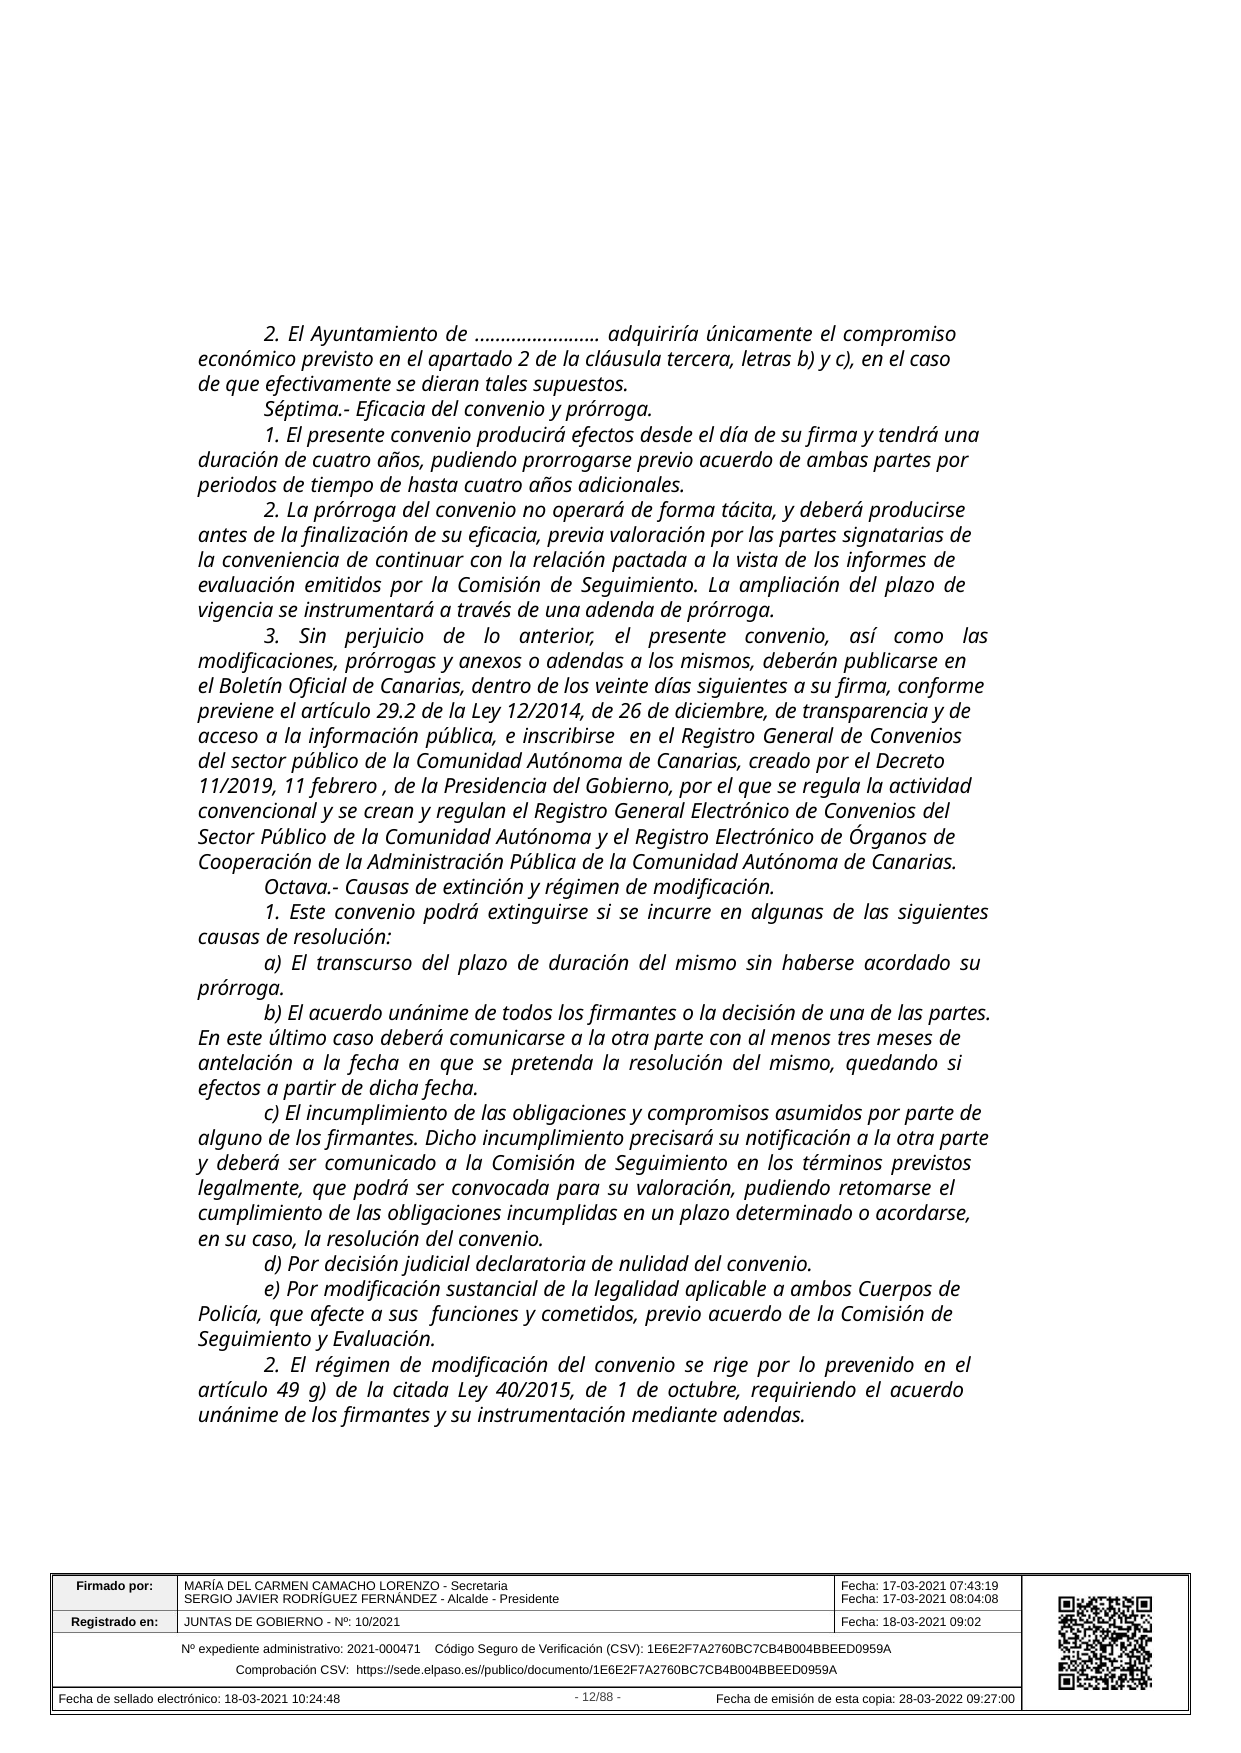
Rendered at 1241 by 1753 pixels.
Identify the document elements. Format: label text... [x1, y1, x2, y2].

text prórroga. [198, 975, 1068, 1000]
text Policía, que afecte a sus funciones y cometidos, previo acuerdo de la Comisión de [198, 1302, 1067, 1327]
text cumplimiento de las obligaciones incumplidas en un plazo determinado o acordarse, [198, 1201, 1068, 1226]
picture [51, 1574, 1190, 1714]
text unánime de los firmantes y su instrumentación mediante adendas. [198, 1403, 1068, 1427]
text el Boletín Oficial de Canarias, dentro de los veinte días siguientes a su firma, conforme [198, 674, 1068, 698]
text 2. La prórroga del convenio no operará de forma tácita, y deberá producirse [264, 498, 1067, 522]
text económico previsto en el apartado 2 de la cláusula tercera, letras b) y c), en el caso [198, 347, 1068, 371]
text 3. Sin perjuicio de lo anterior, el presente convenio, así como las [264, 623, 1067, 648]
text Sector Público de la Comunidad Autónoma y el Registro Electrónico de Órganos de [198, 824, 1068, 849]
text 1 [264, 900, 275, 924]
text Nº expediente administrativo: 2021-000471 Código Seguro de Verificación (CSV): 1E6E2F7A2760BC7CB4B004BBEED0959A [181, 1642, 917, 1656]
text Fecha: 17-03-2021 07:43:19 [841, 1579, 1022, 1593]
text la conveniencia de continuar con la relación pactada a la vista de los informes de [198, 548, 1068, 572]
text - 12/88 - [574, 1691, 640, 1705]
text vigencia se instrumentará a través de una adenda de prórroga. [198, 598, 1068, 623]
text d) Por decisión judicial declaratoria de nulidad del convenio. [264, 1252, 898, 1276]
text Fecha: 17-03-2021 08:04:08 [841, 1593, 1022, 1607]
text artículo 49 g) de la citada Ley 40/2015, de 1 de octubre, requiriendo el acuerdo [198, 1377, 1068, 1402]
text b) El acuerdo unánime de todos los firmantes o la decisión de una de las partes. [264, 1000, 1068, 1025]
text antelación a la fecha en que se pretenda la resolución del mismo, quedando si [198, 1051, 1068, 1075]
text convencional y se crean y regulan el Registro General Electrónico de Convenios del [198, 799, 1068, 824]
text periodos de tiempo de hasta cuatro años adicionales. [198, 473, 1067, 497]
text causas de resolución: [198, 925, 1068, 949]
text En este último caso deberá comunicarse a la otra parte con al menos tres meses de [198, 1026, 1068, 1050]
text Fecha: 18-03-2021 09:02 [841, 1615, 1002, 1629]
text Fecha de emisión de esta copia: 28-03-2022 09:27:00 [716, 1692, 1040, 1706]
text Comprobación CSV: https://sede.elpaso.es//publico/documento/1E6E2F7A2760BC7CB4B004BBEED0959A [236, 1663, 917, 1677]
text antes de la finalización de su eficacia, previa valoración por las partes signatarias de [198, 523, 1068, 547]
text 2. El régimen de modificación del convenio se rige por lo prevenido en el [264, 1352, 1067, 1377]
text duración de cuatro años, pudiendo prorrogarse previo acuerdo de ambas partes por [198, 448, 1067, 472]
text Séptima.- Eficacia del convenio y prórroga. [264, 397, 721, 422]
text JUNTAS DE GOBIERNO - Nº: 10/2021 [184, 1615, 426, 1629]
text Firmado por: [76, 1579, 172, 1593]
text Cooperación de la Administración Pública de la Comunidad Autónoma de Canarias. [198, 849, 1068, 874]
text acceso a la información pública, e inscribirse en el Registro General de Convenios [198, 724, 1068, 748]
text y deberá ser comunicado a la Comisión de Seguimiento en los términos previstos [198, 1151, 1068, 1176]
text de que efectivamente se dieran tales supuestos. [198, 372, 1068, 397]
text del sector público de la Comunidad Autónoma de Canarias, creado por el Decreto [198, 749, 1068, 773]
text Seguimiento y Evaluación. [198, 1327, 1067, 1352]
text legalmente, que podrá ser convocada para su valoración, pudiendo retomarse el [198, 1176, 1068, 1201]
text alguno de los firmantes. Dicho incumplimiento precisará su notificación a la otra parte [198, 1126, 1068, 1150]
text MARÍA DEL CARMEN CAMACHO LORENZO - Secretaria [184, 1579, 586, 1593]
text en su caso, la resolución del convenio. [198, 1226, 1068, 1251]
text previene el artículo 29.2 de la Ley 12/2014, de 26 de diciembre, de transparencia y de [198, 699, 1068, 723]
text 1. El presente convenio producirá efectos desde el día de su firma y tendrá una [264, 422, 1068, 447]
text evaluación emitidos por la Comisión de Seguimiento. La ampliación del plazo de [198, 573, 1068, 598]
text a) El transcurso del plazo de duración del mismo sin haberse acordado su [264, 950, 1068, 975]
text Fecha de sellado electrónico: 18-03-2021 10:24:48 [58, 1692, 365, 1706]
text SERGIO JAVIER RODRÍGUEZ FERNÁNDEZ - Alcalde - Presidente [184, 1593, 586, 1607]
text c) El incumplimiento de las obligaciones y compromisos asumidos por parte de [264, 1101, 1068, 1125]
text . Este convenio podrá extinguirse si se incurre en algunas de las siguientes [275, 900, 1068, 924]
text modificaciones, prórrogas y anexos o adendas a los mismos, deberán publicarse en [198, 649, 1068, 673]
text Octava.- Causas de extinción y régimen de modificación. [264, 874, 1068, 899]
text efectos a partir de dicha fecha. [198, 1076, 1068, 1100]
text 2. El Ayuntamiento de …………………... adquiriría únicamente el compromiso [264, 322, 1068, 346]
text e) Por modificación sustancial de la legalidad aplicable a ambos Cuerpos de [264, 1277, 1067, 1302]
text Registrado en: [71, 1615, 177, 1629]
text 11/2019, 11 febrero , de la Presidencia del Gobierno, por el que se regula la actividad [198, 774, 1068, 799]
